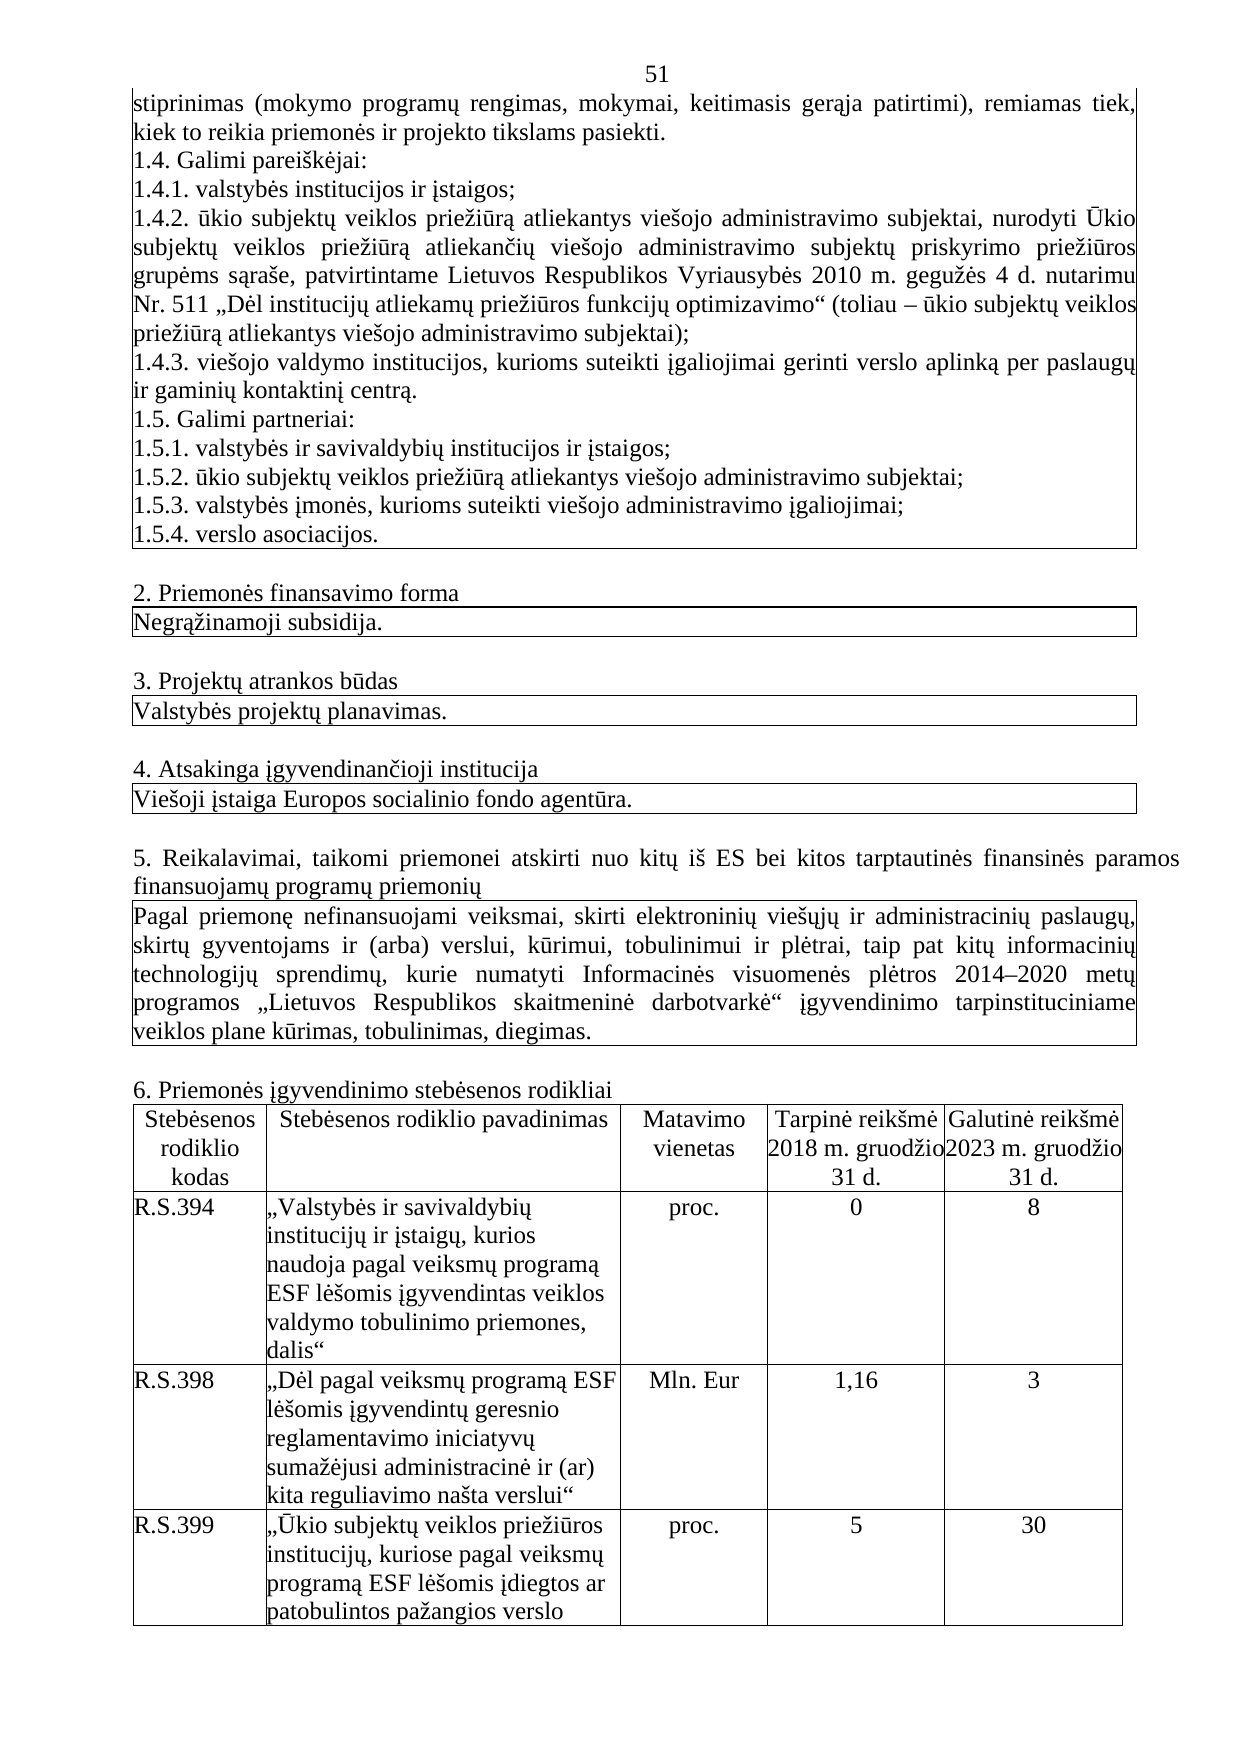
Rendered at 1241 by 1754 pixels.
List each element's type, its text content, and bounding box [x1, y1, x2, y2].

text 6. Priemonės įgyvendinimo stebėsenos rodikliai [133, 1075, 1181, 1103]
table_cell 1.4. Galimi pareiškėjai: 1.4.1. valstybės institucijos ir įstaigos; 1.4.2. ūkio subjektų veiklos priežiūrą atliekantys viešojo administravimo subjektai, nurodyti Ūkio subjektų veiklos priežiūrą atliekančių viešojo administravimo subjektų priskyrimo priežiūros grupėms sąraše, patvirtintame Lietuvos Respublikos Vyriausybės 2010 m. gegužės 4 d. nutarimu Nr. 511 „Dėl institucijų atliekamų priežiūros funkcijų optimizavimo“ (toliau – ūkio subjektų veiklos priežiūrą atliekantys viešojo administravimo subjektai); 1.4.3. viešojo valdymo institucijos, kurioms suteikti įgaliojimai gerinti verslo aplinką per paslaugų ir gaminių kontaktinį centrą. 1.5. Galimi partneriai: 1.5.1. valstybės ir savivaldybių institucijos ir įstaigos; 1.5.2. ūkio subjektų veiklos priežiūrą atliekantys viešojo administravimo subjektai; 1.5.3. valstybės įmonės, kurioms suteikti viešojo administravimo įgaliojimai; 1.5.4. verslo asociacijos. [133, 145, 1136, 548]
table_cell stiprinimas (mokymo programų rengimas, mokymai, keitimasis gerąja patirtimi), remiamas tiek, kiek to reikia priemonės ir projekto tikslams pasiekti. [133, 88, 1136, 145]
table_header Pagal priemonę nefinansuojami veiksmai, skirti elektroninių viešųjų ir administracinių paslaugų, skirtų gyventojams ir (arba) verslui, kūrimui, tobulinimui ir plėtrai, taip pat kitų informacinių technologijų sprendimų, kurie numatyti Informacinės visuomenės plėtros 2014–2020 metų programos „Lietuvos Respublikos skaitmeninė darbotvarkė“ įgyvendinimo tarpinstituciniame veiklos plane kūrimas, tobulinimas, diegimas. [133, 901, 1136, 1045]
table_header Viešoji įstaiga Europos socialinio fondo agentūra. [133, 784, 1136, 813]
text 3. Projektų atrankos būdas [133, 666, 1181, 695]
table_cell 30 [945, 1510, 1122, 1625]
table_cell „Ūkio subjektų veiklos priežiūros institucijų, kuriose pagal veiksmų programą ESF lėšomis įdiegtos ar patobulintos pažangios verslo [267, 1510, 620, 1625]
table_header Tarpinė reikšmė 2018 m. gruodžio 31 d. [768, 1105, 944, 1191]
table_cell Mln. Eur [621, 1365, 767, 1509]
table_header Matavimo vienetas [621, 1105, 767, 1191]
text 2. Priemonės finansavimo forma [133, 578, 1181, 606]
table_cell R.S.399 [134, 1510, 266, 1625]
table_cell R.S.394 [134, 1192, 266, 1364]
table_cell 3 [945, 1365, 1122, 1509]
text 4. Atsakinga įgyvendinančioji institucija [133, 754, 1181, 783]
table_cell 8 [945, 1192, 1122, 1364]
table_header Valstybės projektų planavimas. [133, 696, 1136, 724]
table_header Galutinė reikšmė 2023 m. gruodžio 31 d. [945, 1105, 1122, 1191]
table_header Stebėsenos rodiklio pavadinimas [267, 1105, 620, 1191]
text 5. Reikalavimai, taikomi priemonei atskirti nuo kitų iš ES bei kitos tarptautinės finansinės paramos finansuojamų programų priemonių [133, 843, 1181, 900]
table_cell 1,16 [768, 1365, 944, 1509]
table_header Stebėsenos rodiklio kodas [134, 1105, 266, 1191]
table_cell „Dėl pagal veiksmų programą ESF lėšomis įgyvendintų geresnio reglamentavimo iniciatyvų sumažėjusi administracinė ir (ar) kita reguliavimo našta verslui“ [267, 1365, 620, 1509]
table_cell proc. [621, 1192, 767, 1364]
table_cell „Valstybės ir savivaldybių institucijų ir įstaigų, kurios naudoja pagal veiksmų programą ESF lėšomis įgyvendintas veiklos valdymo tobulinimo priemones, dalis“ [267, 1192, 620, 1364]
table_cell 5 [768, 1510, 944, 1625]
table_cell R.S.398 [134, 1365, 266, 1509]
table_cell proc. [621, 1510, 767, 1625]
table_cell 0 [768, 1192, 944, 1364]
table_header Negrąžinamoji subsidija. [133, 608, 1136, 636]
